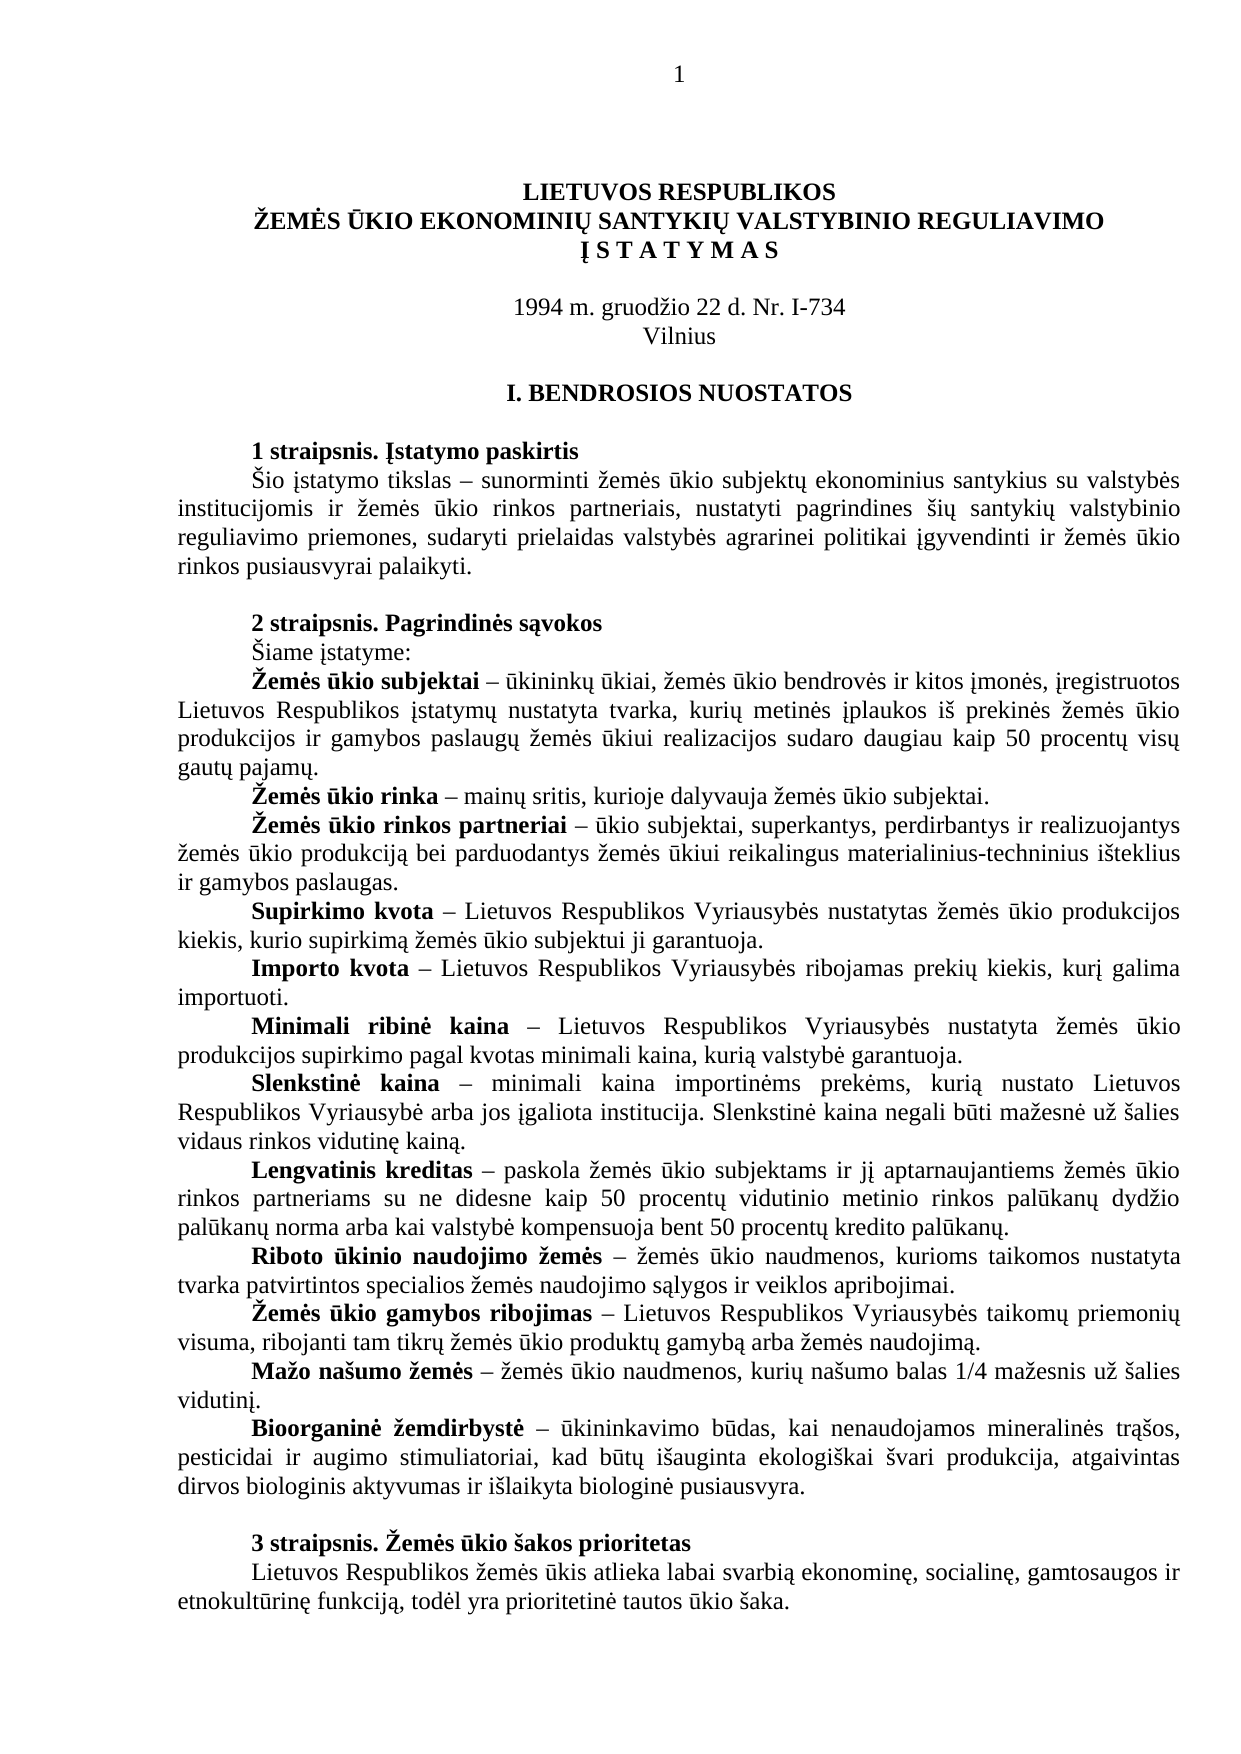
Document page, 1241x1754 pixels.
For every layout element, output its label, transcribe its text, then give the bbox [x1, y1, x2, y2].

text ŽEMĖS ŪKIO EKONOMINIŲ SANTYKIŲ VALSTYBINIO REGULIAVIMO [177, 206, 1181, 235]
text Supirkimo kvota – Lietuvos Respublikos Vyriausybės nustatytas žemės ūkio produkcijos kiekis, kurio supirkimą žemės ūkio subjektui ji garantuoja. [177, 896, 1181, 953]
text Slenkstinė kaina – minimali kaina importinėms prekėms, kurią nustato Lietuvos Respublikos Vyriausybė arba jos įgaliota institucija. Slenkstinė kaina negali būti mažesnė už šalies vidaus rinkos vidutinę kainą. [177, 1068, 1181, 1155]
text Žemės ūkio rinka – mainų sritis, kurioje dalyvauja žemės ūkio subjektai. [177, 781, 1181, 810]
text Žemės ūkio subjektai – ūkininkų ūkiai, žemės ūkio bendrovės ir kitos įmonės, įregistruotos Lietuvos Respublikos įstatymų nustatyta tvarka, kurių metinės įplaukos iš prekinės žemės ūkio produkcijos ir gamybos paslaugų žemės ūkiui realizacijos sudaro daugiau kaip 50 procentų visų gautų pajamų. [177, 666, 1181, 781]
text Riboto ūkinio naudojimo žemės – žemės ūkio naudmenos, kurioms taikomos nustatyta tvarka patvirtintos specialios žemės naudojimo sąlygos ir veiklos apribojimai. [177, 1241, 1181, 1298]
text 2 straipsnis. Pagrindinės sąvokos [177, 608, 1181, 637]
text Minimali ribinė kaina – Lietuvos Respublikos Vyriausybės nustatyta žemės ūkio produkcijos supirkimo pagal kvotas minimali kaina, kurią valstybė garantuoja. [177, 1011, 1181, 1068]
text Žemės ūkio rinkos partneriai – ūkio subjektai, superkantys, perdirbantys ir realizuojantys žemės ūkio produkciją bei parduodantys žemės ūkiui reikalingus materialinius-techninius išteklius ir gamybos paslaugas. [177, 810, 1181, 896]
text 3 straipsnis. Žemės ūkio šakos prioritetas [177, 1528, 1181, 1557]
text Šio įstatymo tikslas – sunorminti žemės ūkio subjektų ekonominius santykius su valstybės institucijomis ir žemės ūkio rinkos partneriais, nustatyti pagrindines šių santykių valstybinio reguliavimo priemones, sudaryti prielaidas valstybės agrarinei politikai įgyvendinti ir žemės ūkio rinkos pusiausvyrai palaikyti. [177, 465, 1181, 580]
text Lengvatinis kreditas – paskola žemės ūkio subjektams ir jį aptarnaujantiems žemės ūkio rinkos partneriams su ne didesne kaip 50 procentų vidutinio metinio rinkos palūkanų dydžio palūkanų norma arba kai valstybė kompensuoja bent 50 procentų kredito palūkanų. [177, 1155, 1181, 1241]
text Lietuvos Respublikos žemės ūkis atlieka labai svarbią ekonominę, socialinę, gamtosaugos ir etnokultūrinę funkciją, todėl yra prioritetinė tautos ūkio šaka. [177, 1557, 1181, 1615]
text Žemės ūkio gamybos ribojimas – Lietuvos Respublikos Vyriausybės taikomų priemonių visuma, ribojanti tam tikrų žemės ūkio produktų gamybą arba žemės naudojimą. [177, 1298, 1181, 1356]
text 1994 m. gruodžio 22 d. Nr. I-734 [177, 292, 1181, 321]
text Mažo našumo žemės – žemės ūkio naudmenos, kurių našumo balas 1/4 mažesnis už šalies vidutinį. [177, 1356, 1181, 1413]
text LIETUVOS RESPUBLIKOS [177, 177, 1181, 206]
text I. BENDROSIOS NUOSTATOS [177, 378, 1181, 407]
text Bioorganinė žemdirbystė – ūkininkavimo būdas, kai nenaudojamos mineralinės trąšos, pesticidai ir augimo stimuliatoriai, kad būtų išauginta ekologiškai švari produkcija, atgaivintas dirvos biologinis aktyvumas ir išlaikyta biologinė pusiausvyra. [177, 1413, 1181, 1500]
text Vilnius [177, 321, 1181, 350]
text Šiame įstatyme: [177, 637, 1181, 666]
text Importo kvota – Lietuvos Respublikos Vyriausybės ribojamas prekių kiekis, kurį galima importuoti. [177, 953, 1181, 1011]
text 1 straipsnis. Įstatymo paskirtis [177, 436, 1181, 465]
text Į S T A T Y M A S [177, 235, 1181, 263]
